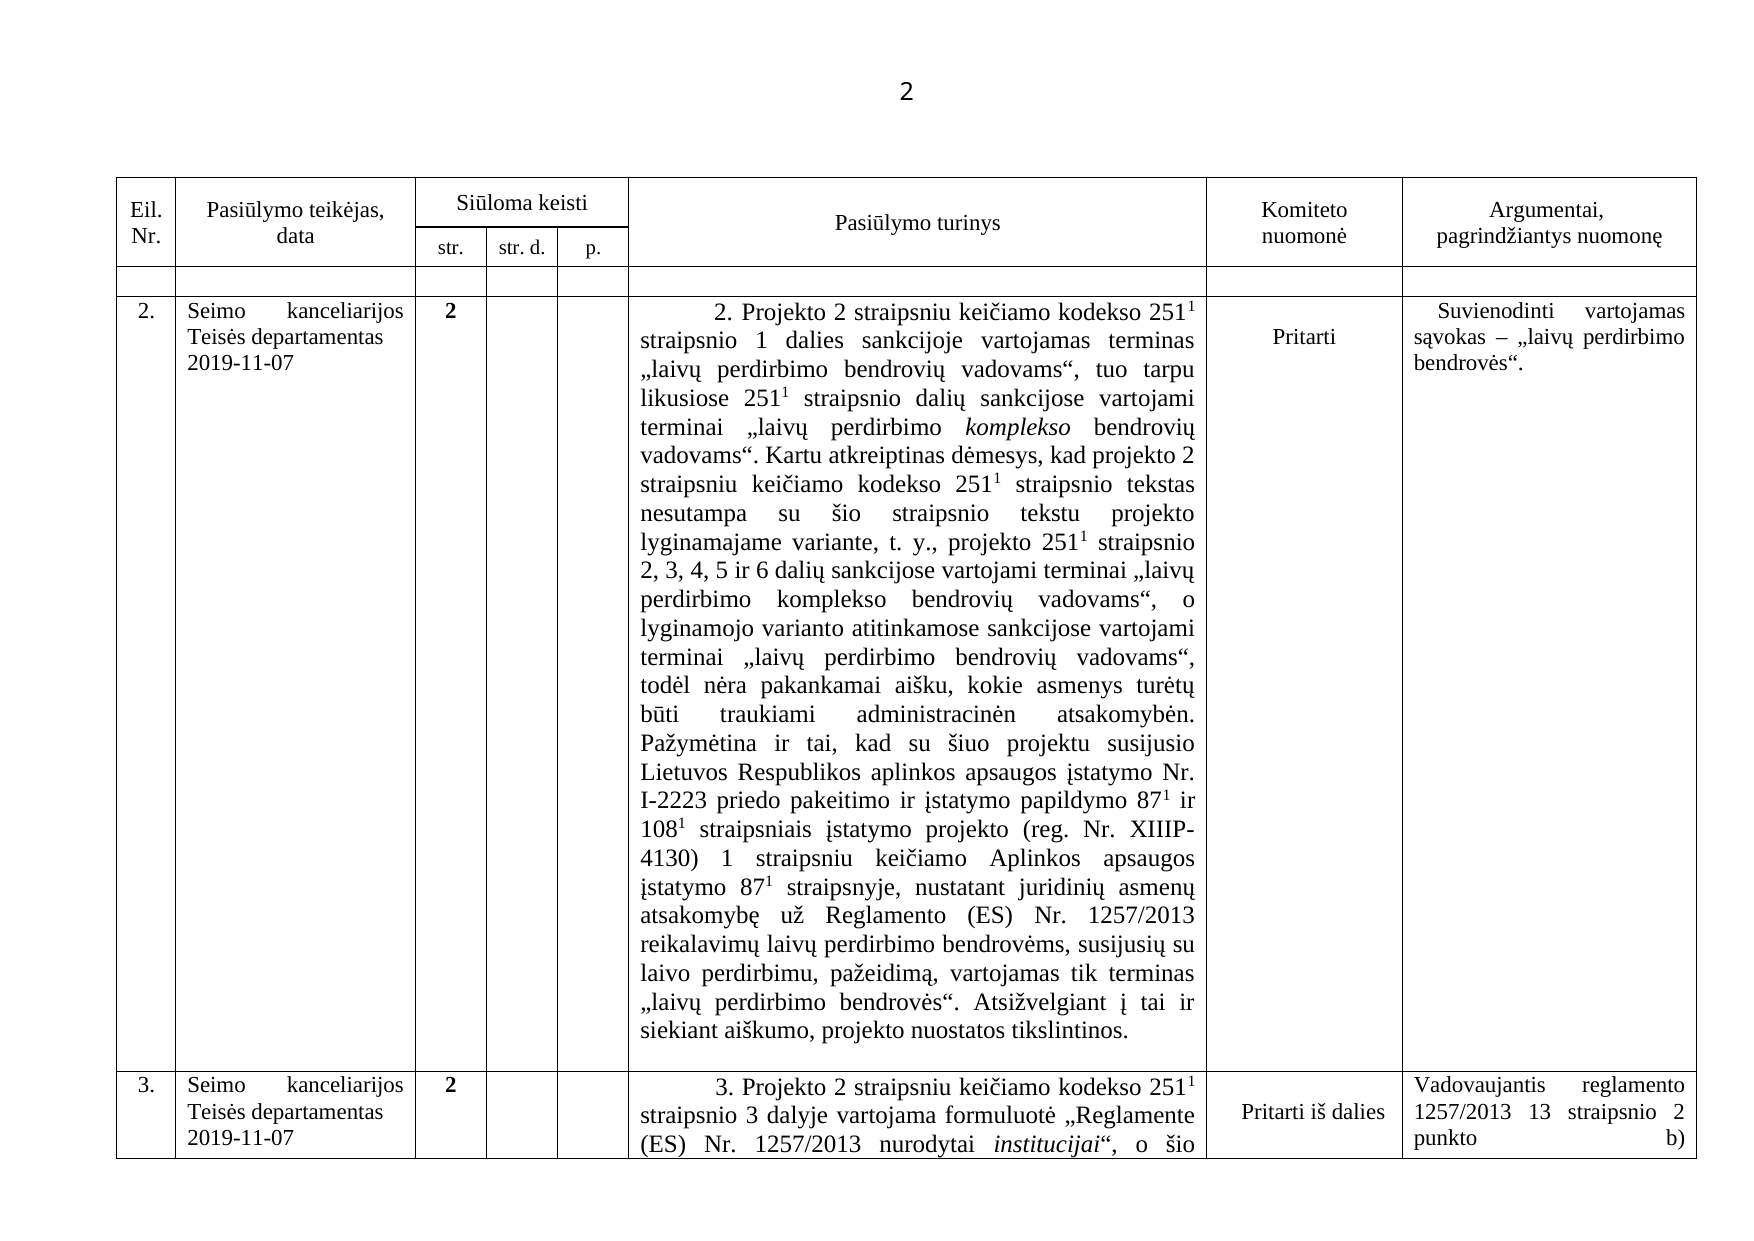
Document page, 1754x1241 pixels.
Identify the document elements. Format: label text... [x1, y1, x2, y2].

table_header Argumentai, pagrindžiantys nuomonę [1403, 178, 1696, 266]
table_cell [487, 1072, 557, 1158]
table_cell [1403, 267, 1696, 296]
table_cell Seimo kanceliarijos Teisės departamentas 2019-11-07 [176, 297, 415, 1071]
table_cell [176, 267, 415, 296]
table_cell Pritarti iš dalies [1207, 1072, 1402, 1158]
table_cell 2 [416, 1072, 486, 1158]
table_cell [629, 267, 1206, 296]
table_header Komiteto nuomonė [1207, 178, 1402, 266]
table_cell 2. [117, 297, 175, 1071]
table_cell str. d. [487, 228, 557, 266]
table_header Pasiūlymo teikėjas, data [176, 178, 415, 266]
table_cell Seimo kanceliarijos Teisės departamentas 2019-11-07 [176, 1072, 415, 1158]
table_cell [558, 267, 628, 296]
table_cell 2 [416, 297, 486, 1071]
table_cell 2. Projekto 2 straipsniu keičiamo kodekso 2511 straipsnio 1 dalies sankcijoje vartojamas terminas „laivų perdirbimo bendrovių vadovams“, tuo tarpu likusiose 2511 straipsnio dalių sankcijose vartojami terminai „laivų perdirbimo komplekso bendrovių vadovams“. Kartu atkreiptinas dėmesys, kad projekto 2 straipsniu keičiamo kodekso 2511 straipsnio tekstas nesutampa su šio straipsnio tekstu projekto lyginamajame variante, t. y., projekto 2511 straipsnio 2, 3, 4, 5 ir 6 dalių sankcijose vartojami terminai „laivų perdirbimo komplekso bendrovių vadovams“, o lyginamojo varianto atitinkamose sankcijose vartojami terminai „laivų perdirbimo bendrovių vadovams“, todėl nėra pakankamai aišku, kokie asmenys turėtų būti traukiami administracinėn atsakomybėn. Pažymėtina ir tai, kad su šiuo projektu susijusio Lietuvos Respublikos aplinkos apsaugos įstatymo Nr. I-2223 priedo pakeitimo ir įstatymo papildymo 871 ir 1081 straipsniais įstatymo projekto (reg. Nr. XIIIP-4130) 1 straipsniu keičiamo Aplinkos apsaugos įstatymo 871 straipsnyje, nustatant juridinių asmenų atsakomybę už Reglamento (ES) Nr. 1257/2013 reikalavimų laivų perdirbimo bendrovėms, susijusių su laivo perdirbimu, pažeidimą, vartojamas tik terminas „laivų perdirbimo bendrovės“. Atsižvelgiant į tai ir siekiant aiškumo, projekto nuostatos tikslintinos. [629, 297, 1206, 1071]
table_cell [117, 267, 175, 296]
table_cell 3. Projekto 2 straipsniu keičiamo kodekso 2511 straipsnio 3 dalyje vartojama formuluotė „Reglamente (ES) Nr. 1257/2013 nurodytai institucijai“, o šio [629, 1072, 1206, 1158]
table_cell Suvienodinti vartojamas sąvokas – „laivų perdirbimo bendrovės“. [1403, 297, 1696, 1071]
table_cell [558, 1072, 628, 1158]
table_cell [558, 297, 628, 1071]
table_cell Vadovaujantis reglamento 1257/2013 13 straipsnio 2 punkto b) [1403, 1072, 1696, 1158]
table_header Siūloma keisti [416, 178, 628, 226]
table_cell 3. [117, 1072, 175, 1158]
table_header Pasiūlymo turinys [629, 178, 1206, 266]
table_cell [487, 297, 557, 1071]
table_cell [416, 267, 486, 296]
table_cell [487, 267, 557, 296]
table_cell [1207, 267, 1402, 296]
table_cell str. [416, 228, 486, 266]
table_cell Pritarti [1207, 297, 1402, 1071]
table_header Eil. Nr. [117, 178, 175, 266]
table_cell p. [558, 228, 628, 266]
